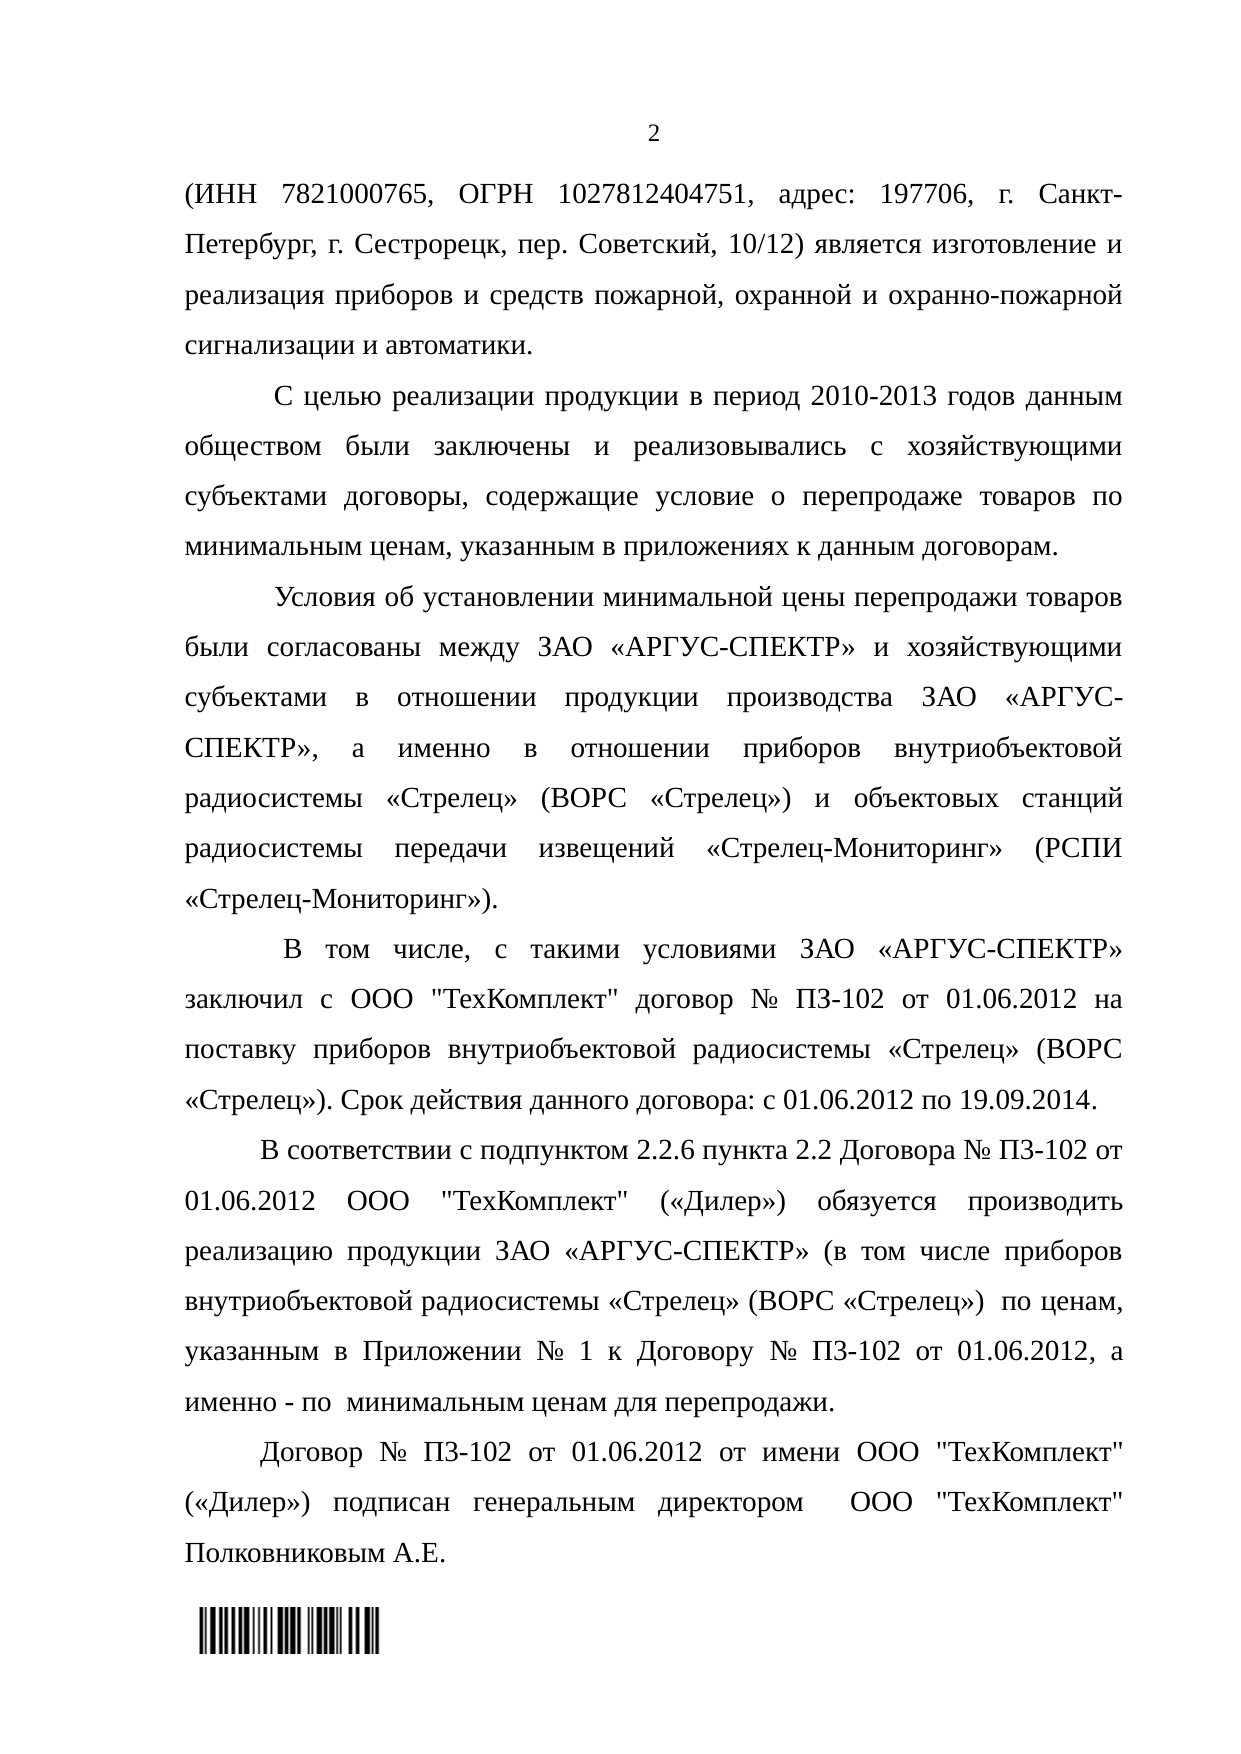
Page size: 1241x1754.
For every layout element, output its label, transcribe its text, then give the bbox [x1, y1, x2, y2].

picture [184, 1607, 397, 1654]
text (ИНН 7821000765, ОГРН 1027812404751, адрес: 197706, г. Санкт-Петербург, г. Сестрорецк, пер. Советский, 10/12) является изготовление и реализация приборов и средств пожарной, охранной и охранно-пожарной сигнализации и автоматики. [184, 176, 1123, 361]
text В том числе, с такими условиями ЗАО «АРГУС-СПЕКТР» заключил с ООО "ТехКомплект" договор № ПЗ-102 от 01.06.2012 на поставку приборов внутриобъектовой радиосистемы «Стрелец» (ВОРС «Стрелец»). Срок действия данного договора: с 01.06.2012 по 19.09.2014. [184, 931, 1123, 1116]
text В соответствии с подпунктом 2.2.6 пункта 2.2 Договора № П3-102 от 01.06.2012 ООО "ТехКомплект" («Дилер») обязуется производить реализацию продукции ЗАО «АРГУС-СПЕКТР» (в том числе приборов внутриобъектовой радиосистемы «Стрелец» (ВОРС «Стрелец») по ценам, указанным в Приложении № 1 к Договору № П3-102 от 01.06.2012, а именно - по минимальным ценам для перепродажи. [184, 1132, 1123, 1417]
text Договор № П3-102 от 01.06.2012 от имени ООО "ТехКомплект" («Дилер») подписан генеральным директором ООО "ТехКомплект" Полковниковым А.Е. [184, 1434, 1123, 1568]
text С целью реализации продукции в период 2010-2013 годов данным обществом были заключены и реализовывались с хозяйствующими субъектами договоры, содержащие условие о перепродаже товаров по минимальным ценам, указанным в приложениях к данным договорам. [184, 378, 1123, 562]
text Условия об установлении минимальной цены перепродажи товаров были согласованы между ЗАО «АРГУС-СПЕКТР» и хозяйствующими субъектами в отношении продукции производства ЗАО «АРГУС-СПЕКТР», а именно в отношении приборов внутриобъектовой радиосистемы «Стрелец» (ВОРС «Стрелец») и объектовых станций радиосистемы передачи извещений «Стрелец-Мониторинг» (РСПИ «Стрелец-Мониторинг»). [184, 579, 1123, 914]
